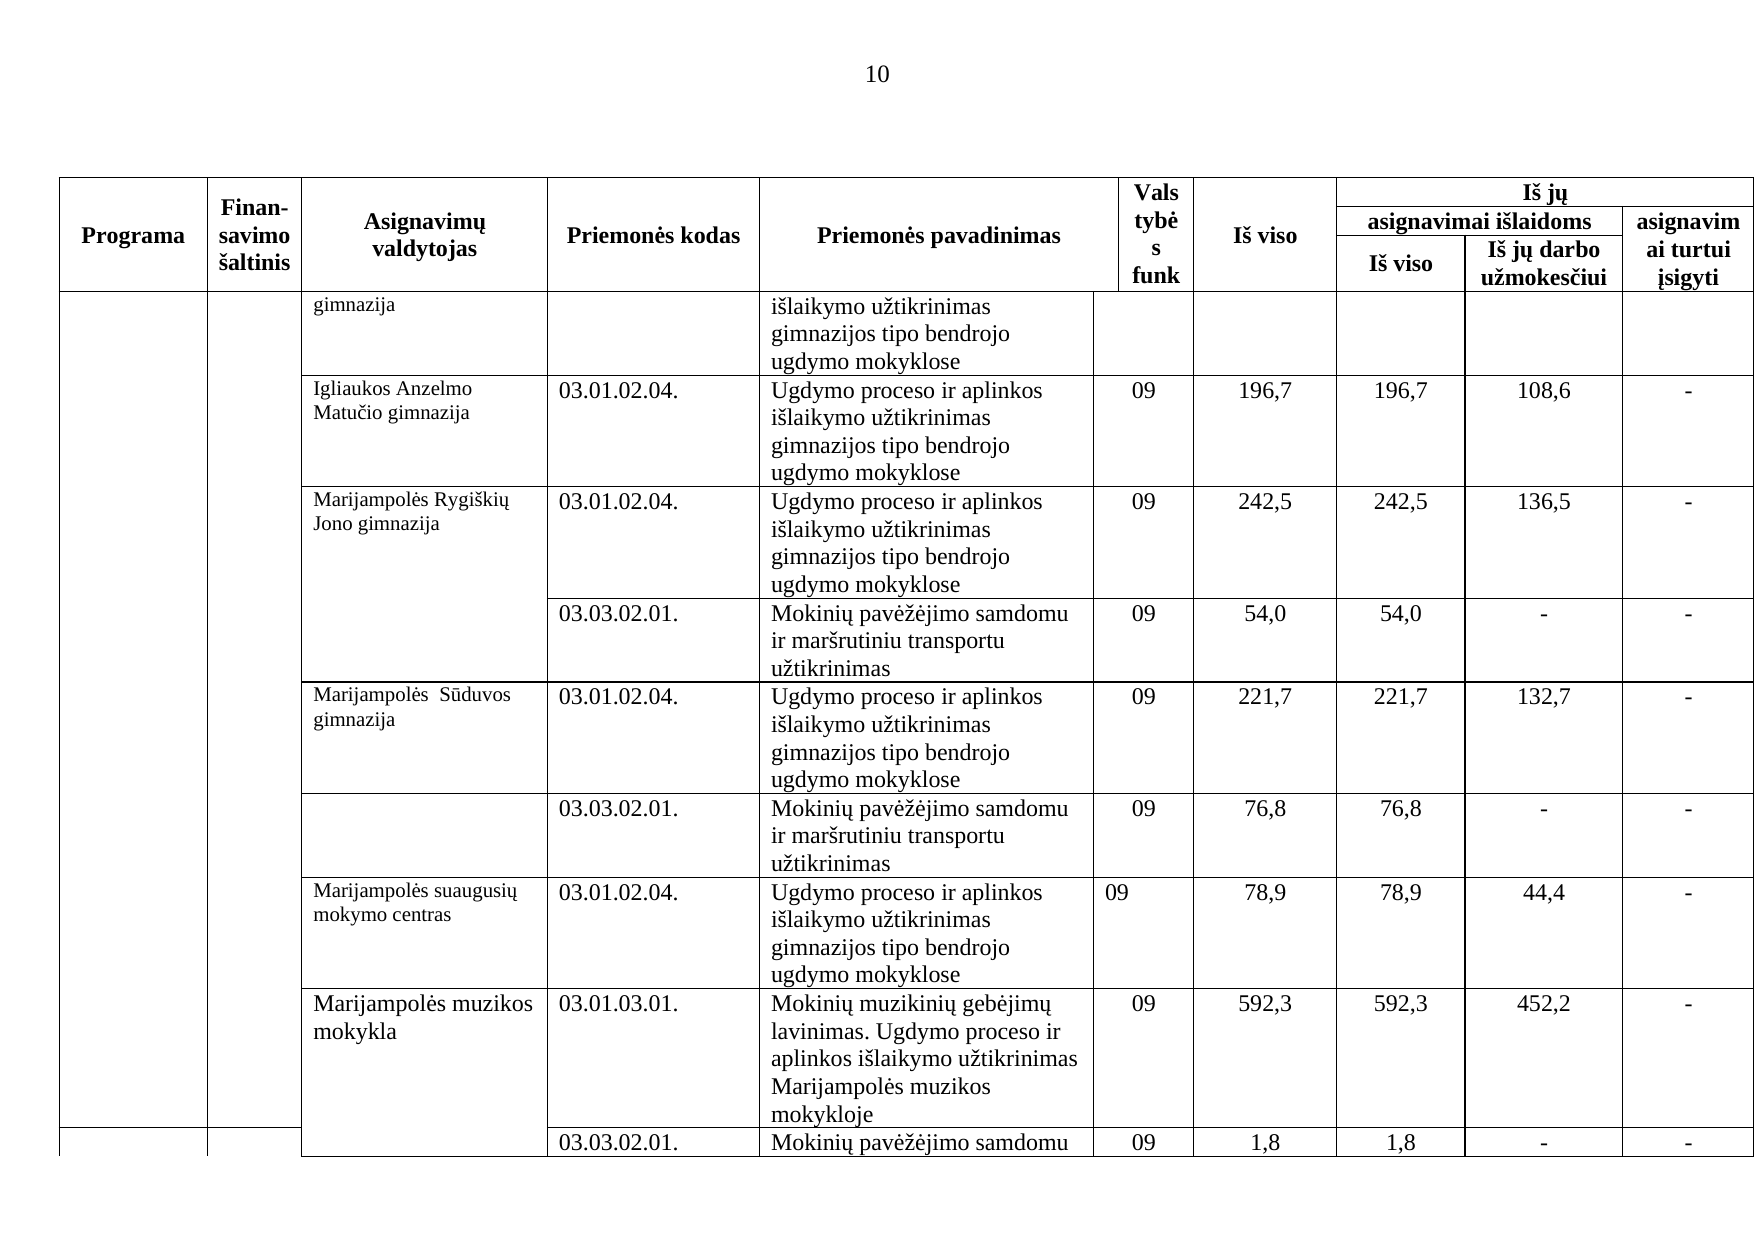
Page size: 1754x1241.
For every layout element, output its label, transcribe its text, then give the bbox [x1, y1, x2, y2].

table_cell [1623, 292, 1753, 374]
table_header Iš viso [1194, 178, 1336, 291]
table_cell 03.03.02.01. [548, 794, 759, 877]
table_cell 09 [1094, 599, 1193, 681]
table_cell 592,3 [1194, 989, 1336, 1127]
table_cell - [1466, 794, 1622, 877]
table_cell 592,3 [1337, 989, 1464, 1127]
table_cell 76,8 [1337, 794, 1464, 877]
table_cell 54,0 [1337, 599, 1464, 681]
table_cell - [1623, 989, 1753, 1127]
table_cell 196,7 [1337, 376, 1464, 486]
table_cell - [1623, 683, 1753, 793]
table_cell Marijampolės suaugusių mokymo centras [302, 878, 547, 988]
table_cell [208, 598, 301, 681]
table_cell 03.01.02.04. [548, 487, 759, 597]
table_cell išlaikymo užtikrinimas gimnazijos tipo bendrojo ugdymo mokyklose [760, 292, 1093, 374]
table_cell gimnazija [302, 292, 547, 374]
table_cell [302, 598, 547, 681]
table_cell 242,5 [1194, 487, 1336, 597]
table_cell 09 [1094, 794, 1193, 877]
table_cell 03.03.02.01. [548, 599, 759, 681]
table_cell [208, 375, 301, 486]
table_cell - [1466, 599, 1622, 681]
table_cell 78,9 [1337, 878, 1464, 988]
table_cell Ugdymo proceso ir aplinkos išlaikymo užtikrinimas gimnazijos tipo bendrojo ugdymo mokyklose [760, 376, 1093, 486]
table_header Programa [60, 178, 207, 291]
table_cell - [1623, 487, 1753, 597]
table_cell Marijampolės Rygiškių Jono gimnazija [302, 487, 547, 597]
table_cell 136,5 [1466, 487, 1622, 597]
table_cell 196,7 [1194, 376, 1336, 486]
table_header Valstybės funkcija [1119, 178, 1193, 291]
table_cell 44,4 [1466, 878, 1622, 988]
table_cell 09 [1094, 1128, 1193, 1156]
table_cell [60, 877, 207, 988]
table_cell Ugdymo proceso ir aplinkos išlaikymo užtikrinimas gimnazijos tipo bendrojo ugdymo mokyklose [760, 683, 1093, 793]
table_cell [60, 292, 207, 374]
table_cell 1,8 [1194, 1128, 1336, 1156]
table_cell - [1623, 878, 1753, 988]
table_cell 09 [1094, 376, 1193, 486]
table_cell Iš jų darbo užmokesčiui [1466, 236, 1622, 291]
table_cell - [1623, 1128, 1753, 1156]
table_cell [208, 793, 301, 877]
table_cell 09 [1094, 989, 1193, 1127]
table_cell [302, 794, 547, 877]
table_cell Ugdymo proceso ir aplinkos išlaikymo užtikrinimas gimnazijos tipo bendrojo ugdymo mokyklose [760, 487, 1093, 597]
table_cell 03.03.02.01. [548, 1128, 759, 1156]
table_cell 09 [1094, 292, 1193, 374]
table_cell Iš viso [1337, 236, 1464, 291]
table_cell - [1466, 1128, 1622, 1156]
table_cell [1194, 292, 1336, 374]
table_cell 03.01.02.04. [548, 683, 759, 793]
table_cell [208, 292, 301, 374]
table_cell Marijampolės Sūduvos gimnazija [302, 683, 547, 793]
table_cell [302, 1127, 547, 1156]
table_cell 09 [1094, 487, 1193, 597]
table_cell asignavimai turtui įsigyti [1623, 207, 1753, 291]
table_header Priemonės pavadinimas [760, 178, 1118, 291]
table_cell 242,5 [1337, 487, 1464, 597]
table_cell 09 [1094, 878, 1193, 988]
table_cell [60, 598, 207, 681]
table_cell [60, 486, 207, 597]
table_cell [208, 1128, 301, 1156]
table_cell [548, 292, 759, 374]
table_cell 09 [1094, 683, 1193, 793]
table_header Finan-savimo šaltinis [208, 178, 301, 291]
table_cell 76,8 [1194, 794, 1336, 877]
table_cell Marijampolės muzikos mokykla [302, 989, 547, 1127]
table_cell 03.01.02.04. [548, 376, 759, 486]
table_cell asignavimai išlaidoms [1337, 207, 1622, 234]
table_cell [208, 681, 301, 793]
table_cell Mokinių pavėžėjimo samdomu ir maršrutiniu transportu užtikrinimas [760, 599, 1093, 681]
table_cell [208, 486, 301, 597]
table_cell [60, 1128, 207, 1156]
table_cell 221,7 [1337, 683, 1464, 793]
table_cell [60, 375, 207, 486]
table_cell 132,7 [1466, 683, 1622, 793]
table_cell Igliaukos Anzelmo Matučio gimnazija [302, 376, 547, 486]
table_cell Mokinių pavėžėjimo samdomu ir maršrutiniu transportu užtikrinimas [760, 794, 1093, 877]
table_cell [60, 988, 207, 1127]
table_cell - [1623, 794, 1753, 877]
table_cell - [1623, 376, 1753, 486]
table_cell 03.01.02.04. [548, 878, 759, 988]
table_cell [60, 793, 207, 877]
table_cell Ugdymo proceso ir aplinkos išlaikymo užtikrinimas gimnazijos tipo bendrojo ugdymo mokyklose [760, 878, 1093, 988]
table_cell 1,8 [1337, 1128, 1464, 1156]
table_cell [1466, 292, 1622, 374]
table_cell [60, 681, 207, 793]
table_cell - [1623, 599, 1753, 681]
table_cell 78,9 [1194, 878, 1336, 988]
table_cell 452,2 [1466, 989, 1622, 1127]
table_cell 03.01.03.01. [548, 989, 759, 1127]
table_header Iš jų [1337, 178, 1753, 206]
table_cell 221,7 [1194, 683, 1336, 793]
table_header Priemonės kodas [548, 178, 759, 291]
table_cell Mokinių muzikinių gebėjimų lavinimas. Ugdymo proceso ir aplinkos išlaikymo užtikrinimas Marijampolės muzikos mokykloje [760, 989, 1093, 1127]
table_cell [208, 988, 301, 1127]
table_cell Mokinių pavėžėjimo samdomu [760, 1128, 1093, 1156]
table_header Asignavimų valdytojas [302, 178, 547, 291]
table_cell 108,6 [1466, 376, 1622, 486]
table_cell [208, 877, 301, 988]
table_cell 54,0 [1194, 599, 1336, 681]
table_cell [1337, 292, 1464, 374]
